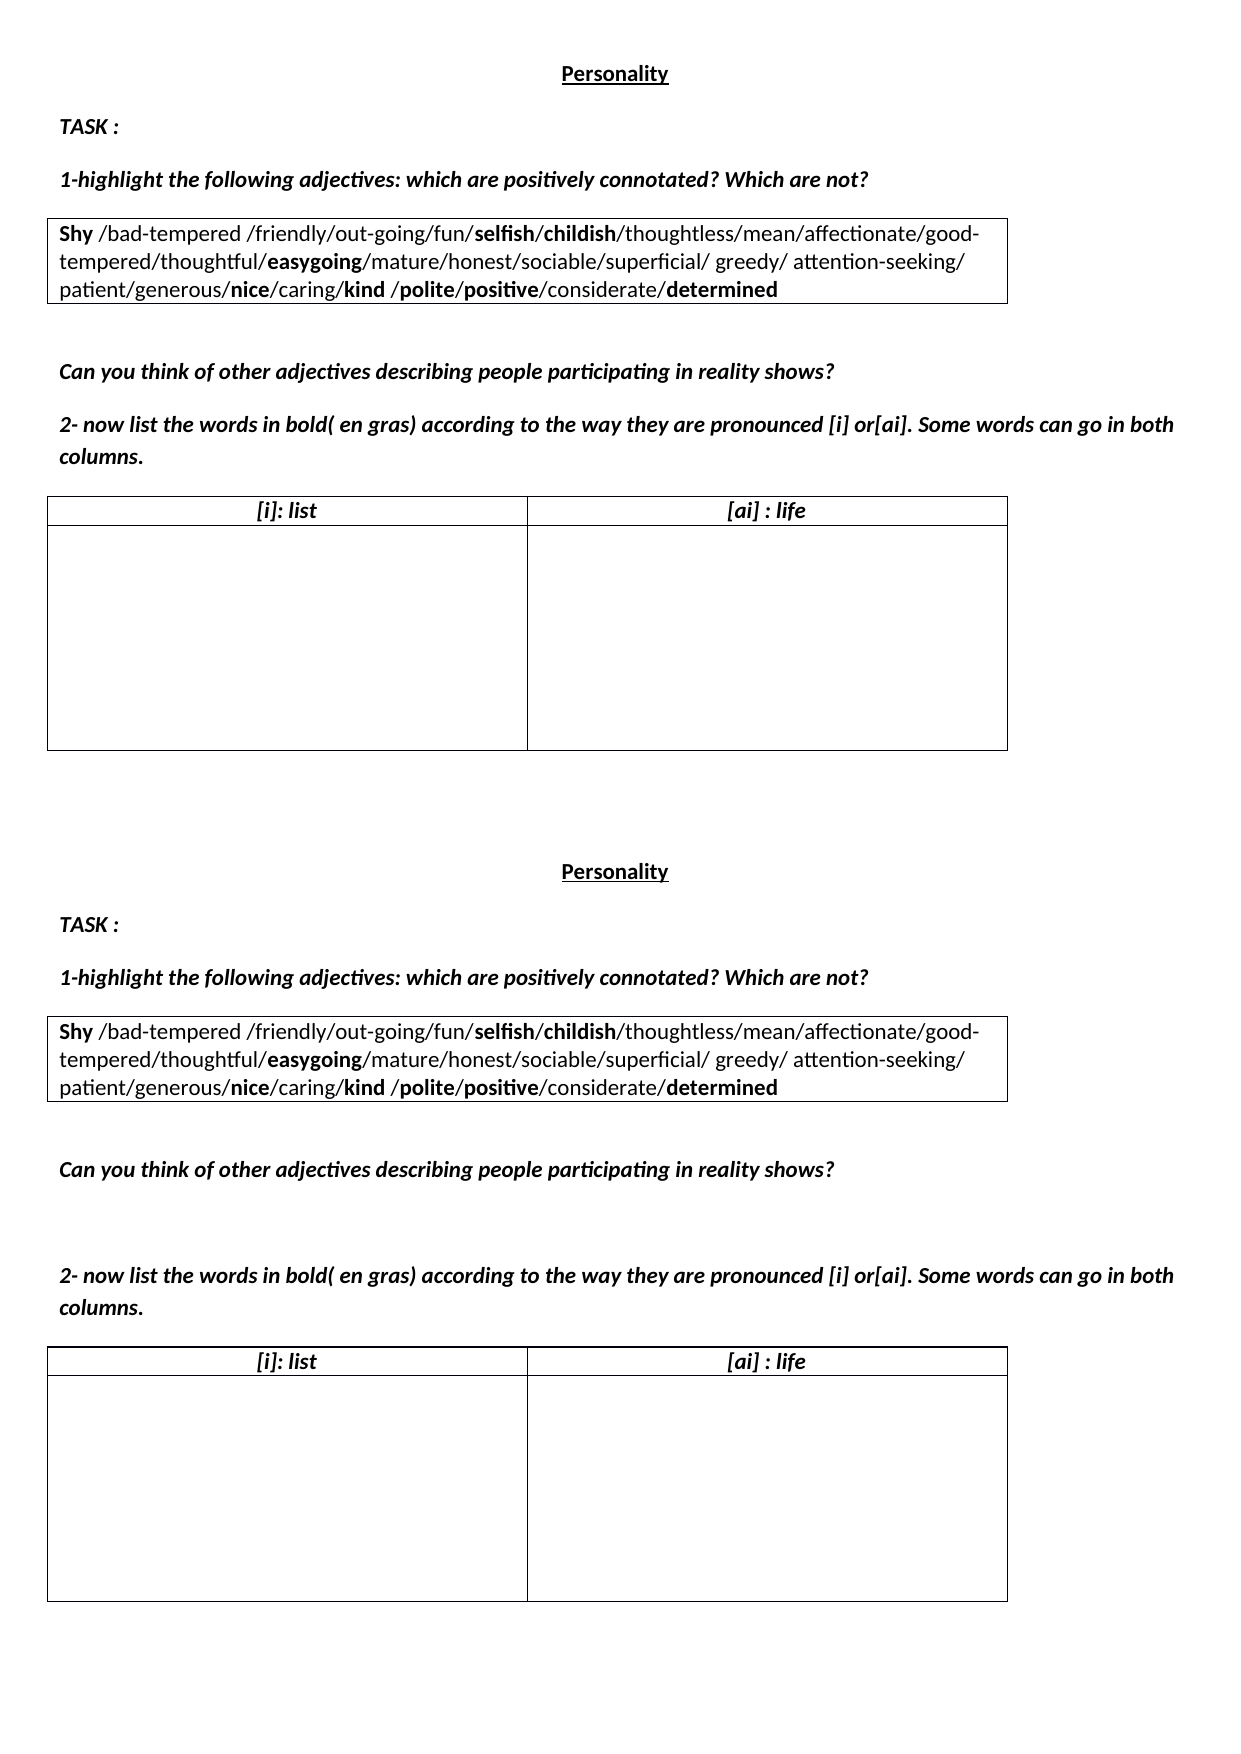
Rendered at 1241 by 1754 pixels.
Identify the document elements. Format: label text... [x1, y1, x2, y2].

text 2- now list the words in bold( en gras) according to the way they are pronounced [i] or[ai]. Some words can go in both columns. [59, 1261, 1181, 1321]
table_header Shy /bad-tempered /friendly/out-going/fun/selfish/childish/thoughtless/mean/affectionate/good-tempered/thoughtful/easygoing/mature/honest/sociable/superficial/ greedy/ attention-seeking/ patient/generous/nice/caring/kind /polite/positive/considerate/determined [48, 1017, 1007, 1101]
table_header [ai] : life [528, 1348, 1007, 1375]
table_cell [48, 1376, 527, 1601]
text TASK : [59, 910, 1181, 938]
text 1-highlight the following adjectives: which are positively connotated? Which are not? [59, 165, 1181, 193]
table_header Shy /bad-tempered /friendly/out-going/fun/selfish/childish/thoughtless/mean/affectionate/good-tempered/thoughtful/easygoing/mature/honest/sociable/superficial/ greedy/ attention-seeking/ patient/generous/nice/caring/kind /polite/positive/considerate/determined [48, 219, 1007, 303]
text 1-highlight the following adjectives: which are positively connotated? Which are not? [59, 963, 1181, 991]
text Can you think of other adjectives describing people participating in reality shows? [59, 357, 1181, 385]
table_cell [48, 526, 527, 750]
table_header [i]: list [48, 497, 527, 524]
table_header [ai] : life [528, 497, 1007, 524]
table_header [i]: list [48, 1348, 527, 1375]
table_cell [528, 1376, 1007, 1601]
text TASK : [59, 112, 1181, 140]
list Personality [59, 59, 1181, 87]
text 2- now list the words in bold( en gras) according to the way they are pronounced [i] or[ai]. Some words can go in both columns. [59, 410, 1181, 471]
table_cell [528, 526, 1007, 750]
list Personality [59, 857, 1181, 885]
text Can you think of other adjectives describing people participating in reality shows? [59, 1155, 1181, 1183]
